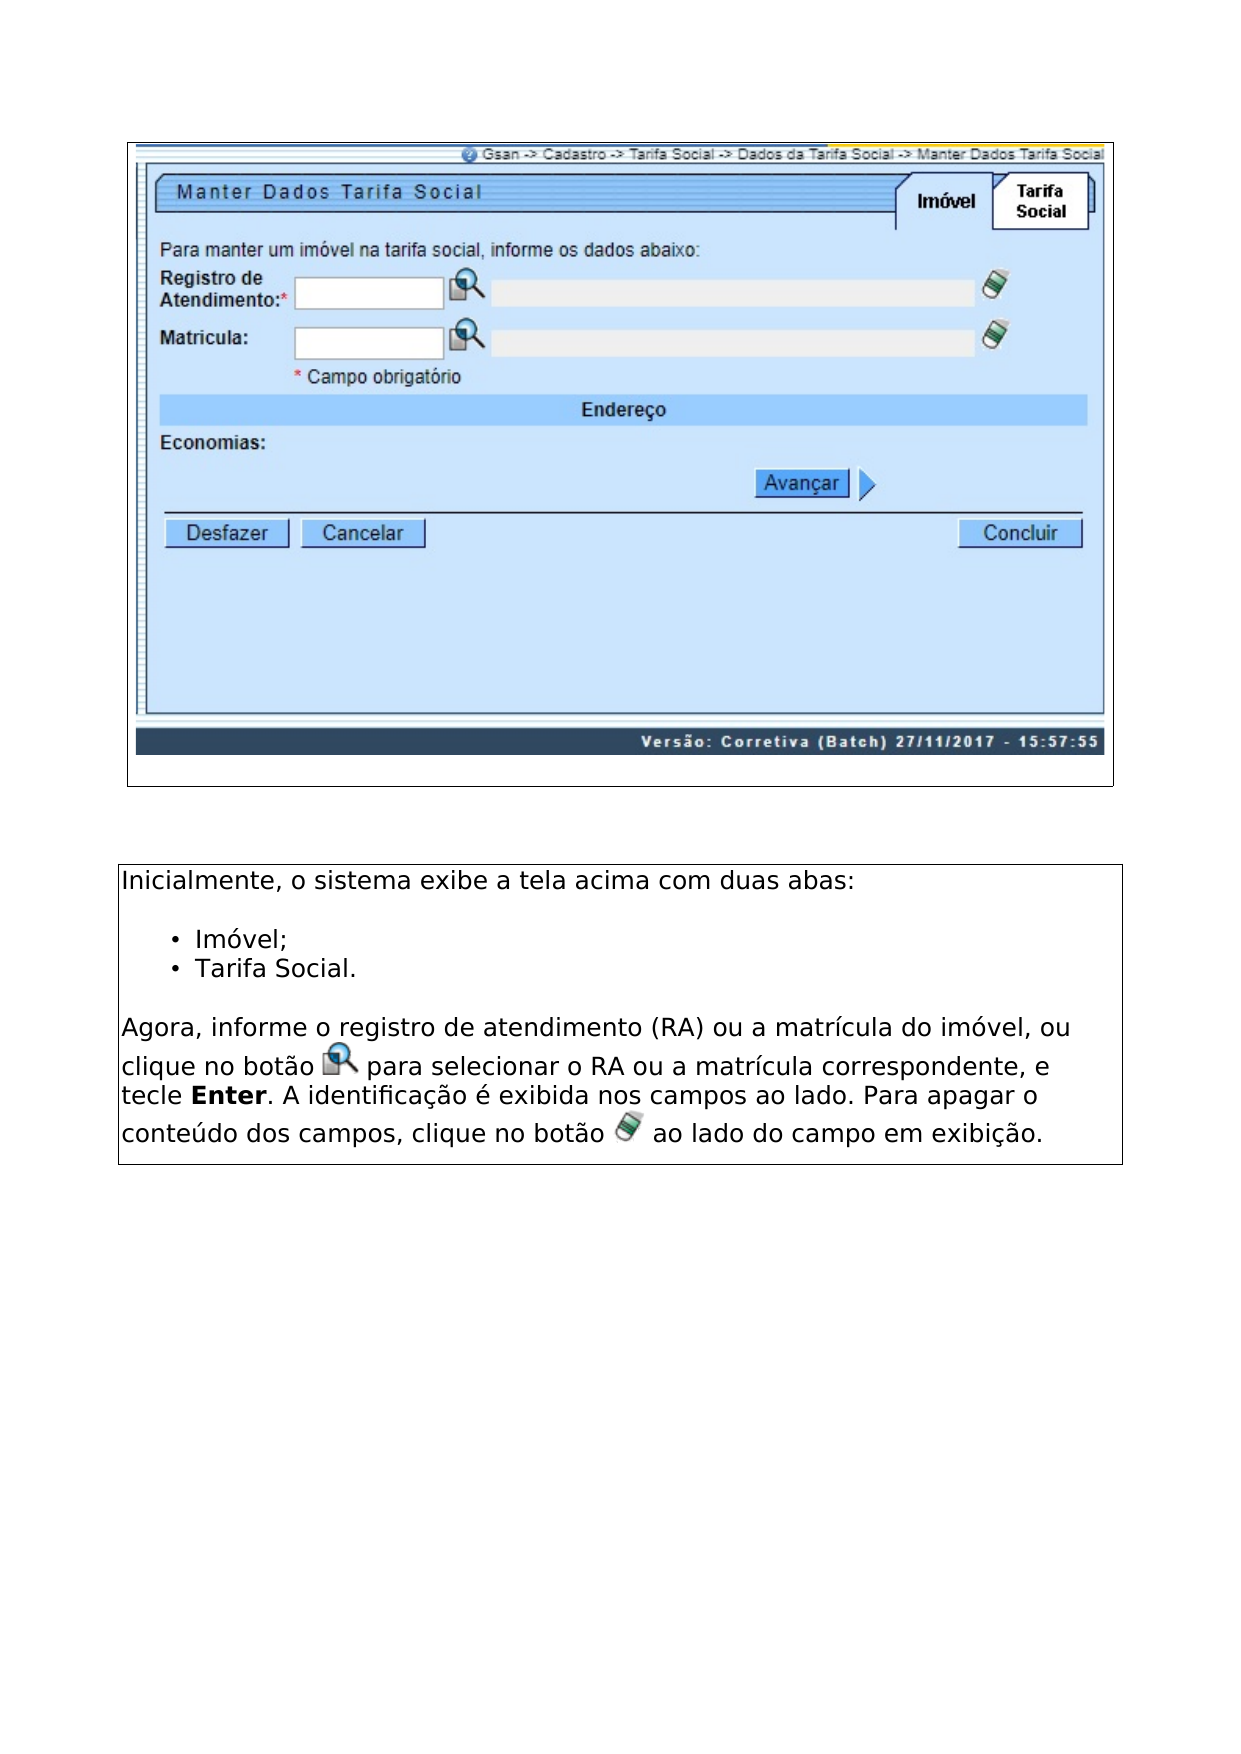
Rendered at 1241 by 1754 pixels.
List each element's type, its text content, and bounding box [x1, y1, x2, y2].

picture [135, 144, 1105, 755]
table_header Inicialmente, o sistema exibe a tela acima com duas abas: Imóvel; Tarifa Social. Agora, informe o registro de atendimento (RA) ou a matrícula do imóvel, ou clique no botão para selecionar o RA ou a matrícula correspondente, e tecle Enter. A identificação é exibida nos campos ao lado. Para apagar o conteúdo dos campos, clique no botão ao lado do campo em exibição. [119, 865, 1122, 1164]
picture [613, 1110, 645, 1143]
picture [322, 1042, 359, 1075]
table_header [128, 143, 1113, 786]
